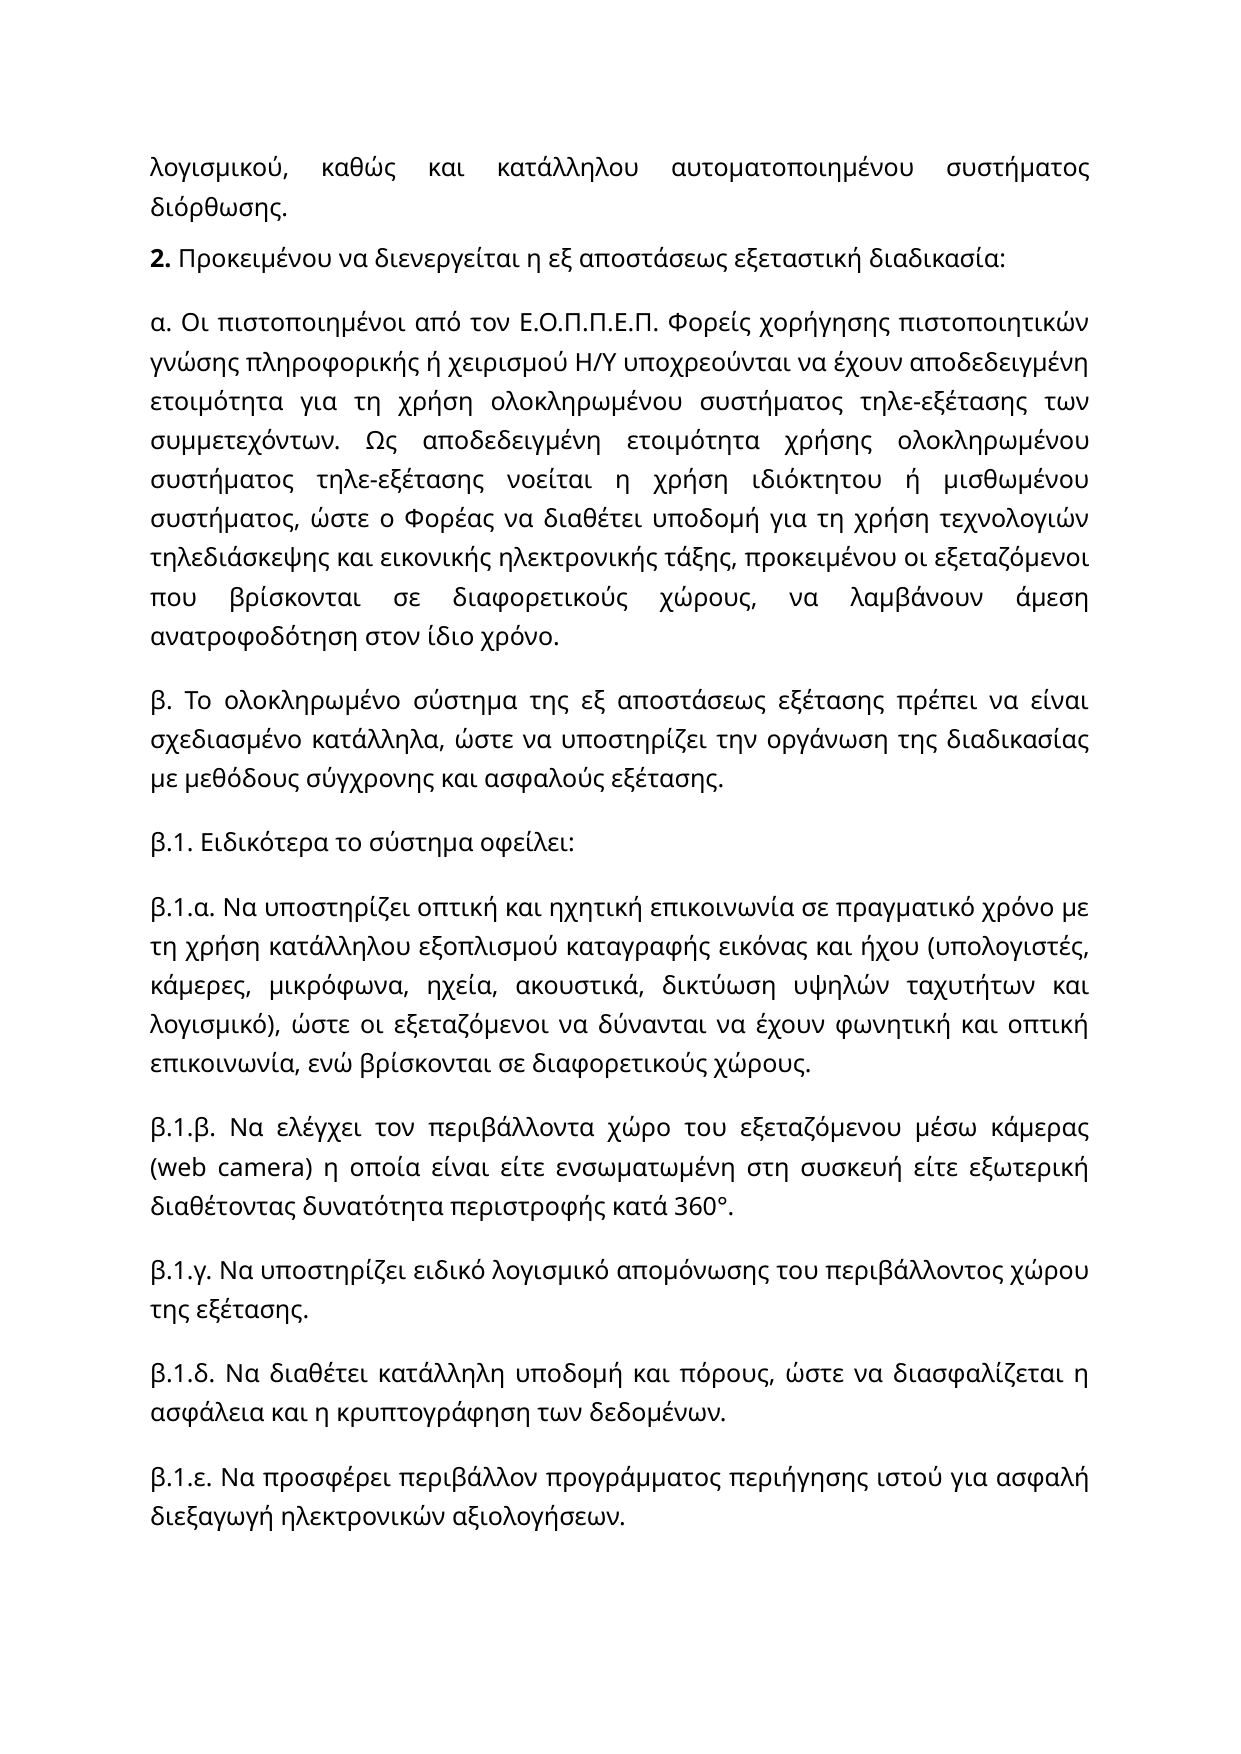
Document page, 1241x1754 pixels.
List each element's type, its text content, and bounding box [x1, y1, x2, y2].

text β.1.δ. Να διαθέτει κατάλληλη υποδομή και πόρους, ώστε να διασφαλίζεται η ασφάλεια και η κρυπτογράφηση των δεδομένων. [150, 1356, 1090, 1429]
text λογισμικού, καθώς και κατάλληλου αυτοματοποιημένου συστήματος διόρθωσης. [150, 150, 1090, 223]
text β.1. Ειδικότερα το σύστημα οφείλει: [150, 825, 1090, 859]
text β.1.ε. Να προσφέρει περιβάλλον προγράμματος περιήγησης ιστού για ασφαλή διεξαγωγή ηλεκτρονικών αξιολογήσεων. [150, 1459, 1090, 1532]
text β.1.γ. Να υποστηρίζει ειδικό λογισμικό απομόνωσης του περιβάλλοντος χώρου της εξέτασης. [150, 1252, 1090, 1326]
text β. Το ολοκληρωμένο σύστημα της εξ αποστάσεως εξέτασης πρέπει να είναι σχεδιασμένο κατάλληλα, ώστε να υποστηρίζει την οργάνωση της διαδικασίας με μεθόδους σύγχρονης και ασφαλούς εξέτασης. [150, 682, 1090, 795]
text β.1.β. Να ελέγχει τον περιβάλλοντα χώρο του εξεταζόμενου μέσω κάμερας (web camera) η οποία είναι είτε ενσωματωμένη στη συσκευή είτε εξωτερική διαθέτοντας δυνατότητα περιστροφής κατά 360°. [150, 1110, 1090, 1222]
text β.1.α. Να υποστηρίζει οπτική και ηχητική επικοινωνία σε πραγματικό χρόνο με τη χρήση κατάλληλου εξοπλισμού καταγραφής εικόνας και ήχου (υπολογιστές, κάμερες, μικρόφωνα, ηχεία, ακουστικά, δικτύωση υψηλών ταχυτήτων και λογισμικό), ώστε οι εξεταζόμενοι να δύνανται να έχουν φωνητική και οπτική επικοινωνία, ενώ βρίσκονται σε διαφορετικούς χώρους. [150, 889, 1090, 1080]
text 2. Προκειμένου να διενεργείται η εξ αποστάσεως εξεταστική διαδικασία: [150, 241, 1090, 275]
text α. Οι πιστοποιημένοι από τον Ε.Ο.Π.Π.Ε.Π. Φορείς χορήγησης πιστοποιητικών γνώσης πληροφορικής ή χειρισμού Η/Υ υποχρεούνται να έχουν αποδεδειγμένη ετοιμότητα για τη χρήση ολοκληρωμένου συστήματος τηλε-εξέτασης των συμμετεχόντων. Ως αποδεδειγμένη ετοιμότητα χρήσης ολοκληρωμένου συστήματος τηλε-εξέτασης νοείται η χρήση ιδιόκτητου ή μισθωμένου συστήματος, ώστε ο Φορέας να διαθέτει υποδομή για τη χρήση τεχνολογιών τηλεδιάσκεψης και εικονικής ηλεκτρονικής τάξης, προκειμένου οι εξεταζόμενοι που βρίσκονται σε διαφορετικούς χώρους, να λαμβάνουν άμεση ανατροφοδότηση στον ίδιο χρόνο. [150, 305, 1090, 652]
